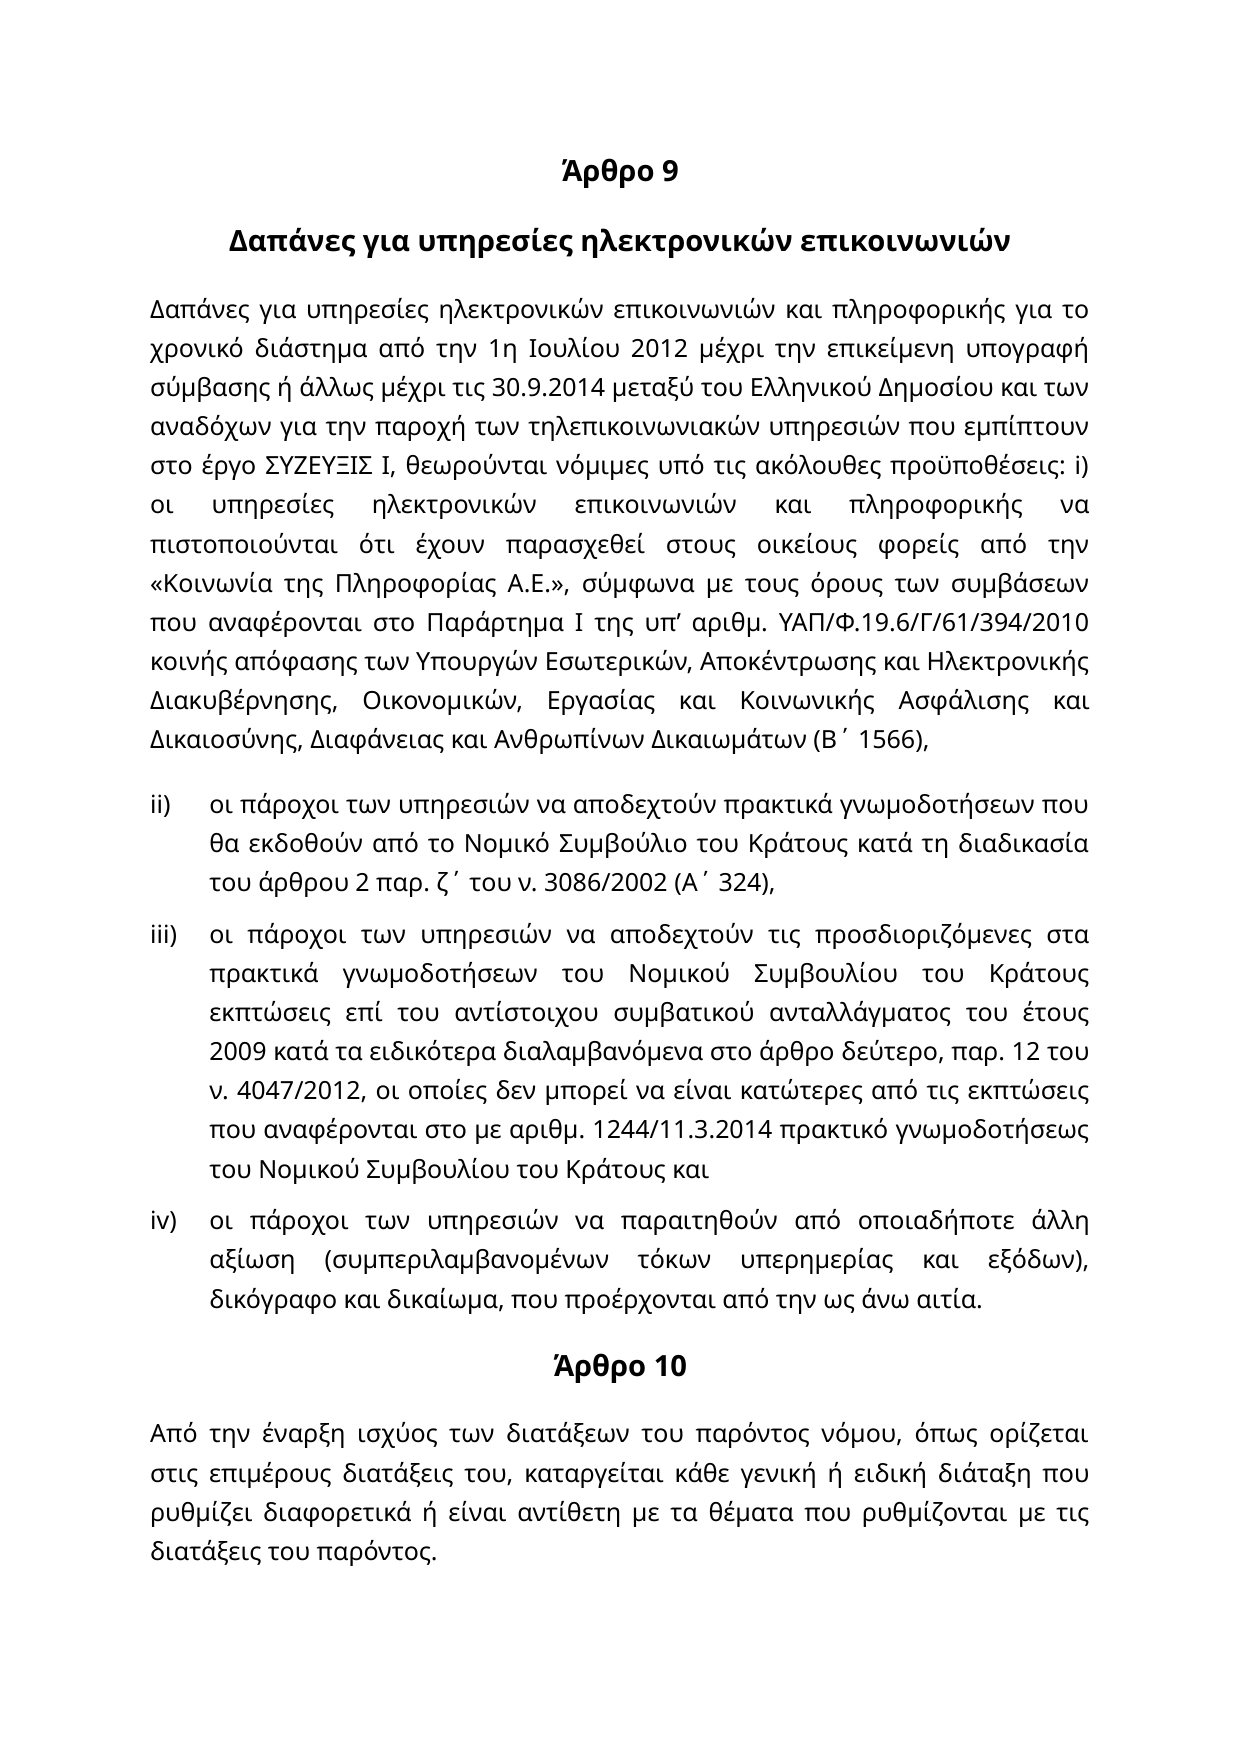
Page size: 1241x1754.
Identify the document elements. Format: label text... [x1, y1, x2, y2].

text Δαπάνες για υπηρεσίες ηλεκτρονικών επικοινωνιών και πληροφορικής για το χρονικό διάστημα από την 1η Ιουλίου 2012 μέχρι την επικείμενη υπογραφή σύμβασης ή άλλως μέχρι τις 30.9.2014 μεταξύ του Ελληνικού Δημοσίου και των αναδόχων για την παροχή των τηλεπικοινωνιακών υπηρεσιών που εμπίπτουν στο έργο ΣΥΖΕΥΞΙΣ Ι, θεωρούνται νόμιμες υπό τις ακόλουθες προϋποθέσεις: i) οι υπηρεσίες ηλεκτρονικών επικοινωνιών και πληροφορικής να πιστοποιούνται ότι έχουν παρασχεθεί στους οικείους φορείς από την «Κοινωνία της Πληροφορίας Α.Ε.», σύμφωνα με τους όρους των συμβάσεων που αναφέρονται στο Παράρτημα Ι της υπ’ αριθμ. ΥΑΠ/Φ.19.6/Γ/61/394/2010 κοινής απόφασης των Υπουργών Εσωτερικών, Αποκέντρωσης και Ηλεκτρονικής Διακυβέρνησης, Οικονομικών, Εργασίας και Κοινωνικής Ασφάλισης και Δικαιοσύνης, Διαφάνειας και Ανθρωπίνων Δικαιωμάτων (Β΄ 1566), [150, 291, 1090, 756]
subtitle Άρθρο 10 [150, 1345, 1090, 1385]
list iii) οι πάροχοι των υπηρεσιών να αποδεχτούν τις προσδιοριζόμενες στα πρακτικά γνωμοδοτήσεων του Νομικού Συμβουλίου του Κράτους εκπτώσεις επί του αντίστοιχου συμβατικού ανταλλάγματος του έτους 2009 κατά τα ειδικότερα διαλαμβανόμενα στο άρθρο δεύτερο, παρ. 12 του ν. 4047/2012, οι οποίες δεν μπορεί να είναι κατώτερες από τις εκπτώσεις που αναφέρονται στο με αριθμ. 1244/11.3.2014 πρακτικό γνωμοδοτήσεως του Νομικού Συμβουλίου του Κράτους και [150, 916, 1090, 1185]
subtitle Δαπάνες για υπηρεσίες ηλεκτρονικών επικοινωνιών [150, 221, 1090, 260]
list iv) οι πάροχοι των υπηρεσιών να παραιτηθούν από οποιαδήποτε άλλη αξίωση (συμπεριλαμβανομένων τόκων υπερημερίας και εξόδων), δικόγραφο και δικαίωμα, που προέρχονται από την ως άνω αιτία. [150, 1203, 1090, 1315]
subtitle Άρθρο 9 [150, 150, 1090, 190]
list ii) οι πάροχοι των υπηρεσιών να αποδεχτούν πρακτικά γνωμοδοτήσεων που θα εκδοθούν από το Νομικό Συμβούλιο του Κράτους κατά τη διαδικασία του άρθρου 2 παρ. ζ΄ του ν. 3086/2002 (Α΄ 324), [150, 786, 1090, 899]
text Από την έναρξη ισχύος των διατάξεων του παρόντος νόμου, όπως ορίζεται στις επιμέρους διατάξεις του, καταργείται κάθε γενική ή ειδική διάταξη που ρυθμίζει διαφορετικά ή είναι αντίθετη με τα θέματα που ρυθμίζονται με τις διατάξεις του παρόντος. [150, 1416, 1090, 1568]
